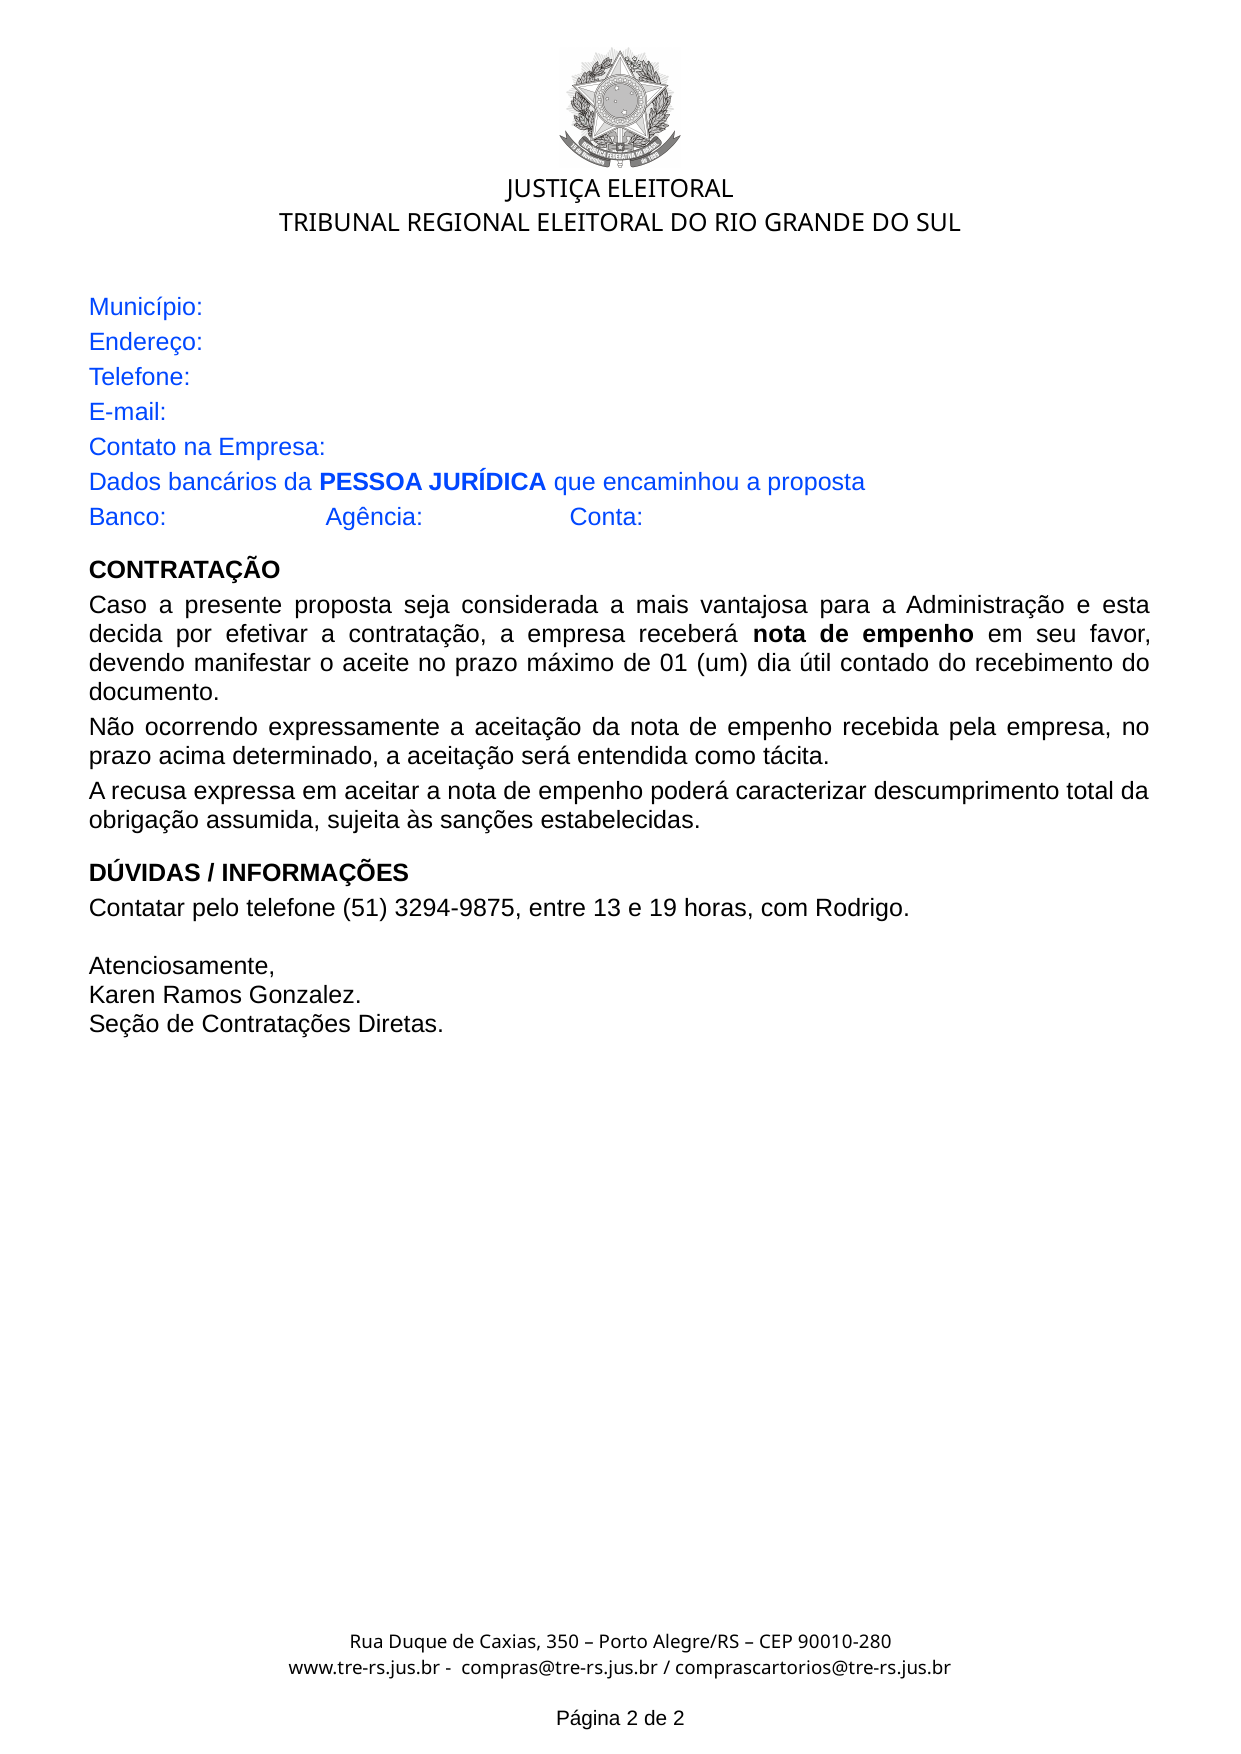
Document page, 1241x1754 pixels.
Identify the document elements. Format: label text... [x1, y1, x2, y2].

text A recusa expressa em aceitar a nota de empenho poderá caracterizar descumprimento total da obrigação assumida, sujeita às sanções estabelecidas. [88, 776, 1152, 834]
text Seção de Contratações Diretas. [88, 1009, 1152, 1038]
text Caso a presente proposta seja considerada a mais vantajosa para a Administração e esta decida por efetivar a contratação, a empresa receberá nota de empenho em seu favor, devendo manifestar o aceite no prazo máximo de 01 (um) dia útil contado do recebimento do documento. [88, 589, 1152, 706]
picture [559, 47, 681, 168]
text Contato na Empresa: [88, 432, 1152, 461]
text Contatar pelo telefone (51) 3294-9875, entre 13 e 19 horas, com Rodrigo. [88, 893, 1152, 922]
text Banco: Agência: Conta: [88, 502, 1152, 531]
text E-mail: [88, 397, 1152, 426]
text CONTRATAÇÃO [88, 554, 1152, 584]
text Dados bancários da PESSOA JURÍDICA que encaminhou a proposta [88, 467, 1152, 496]
text Karen Ramos Gonzalez. [88, 980, 1152, 1009]
text Município: [88, 292, 1152, 321]
text Endereço: [88, 327, 1152, 356]
text Atenciosamente, [88, 951, 1152, 980]
text Telefone: [88, 362, 1152, 391]
text Não ocorrendo expressamente a aceitação da nota de empenho recebida pela empresa, no prazo acima determinado, a aceitação será entendida como tácita. [88, 712, 1152, 770]
text DÚVIDAS / INFORMAÇÕES [88, 858, 1152, 887]
